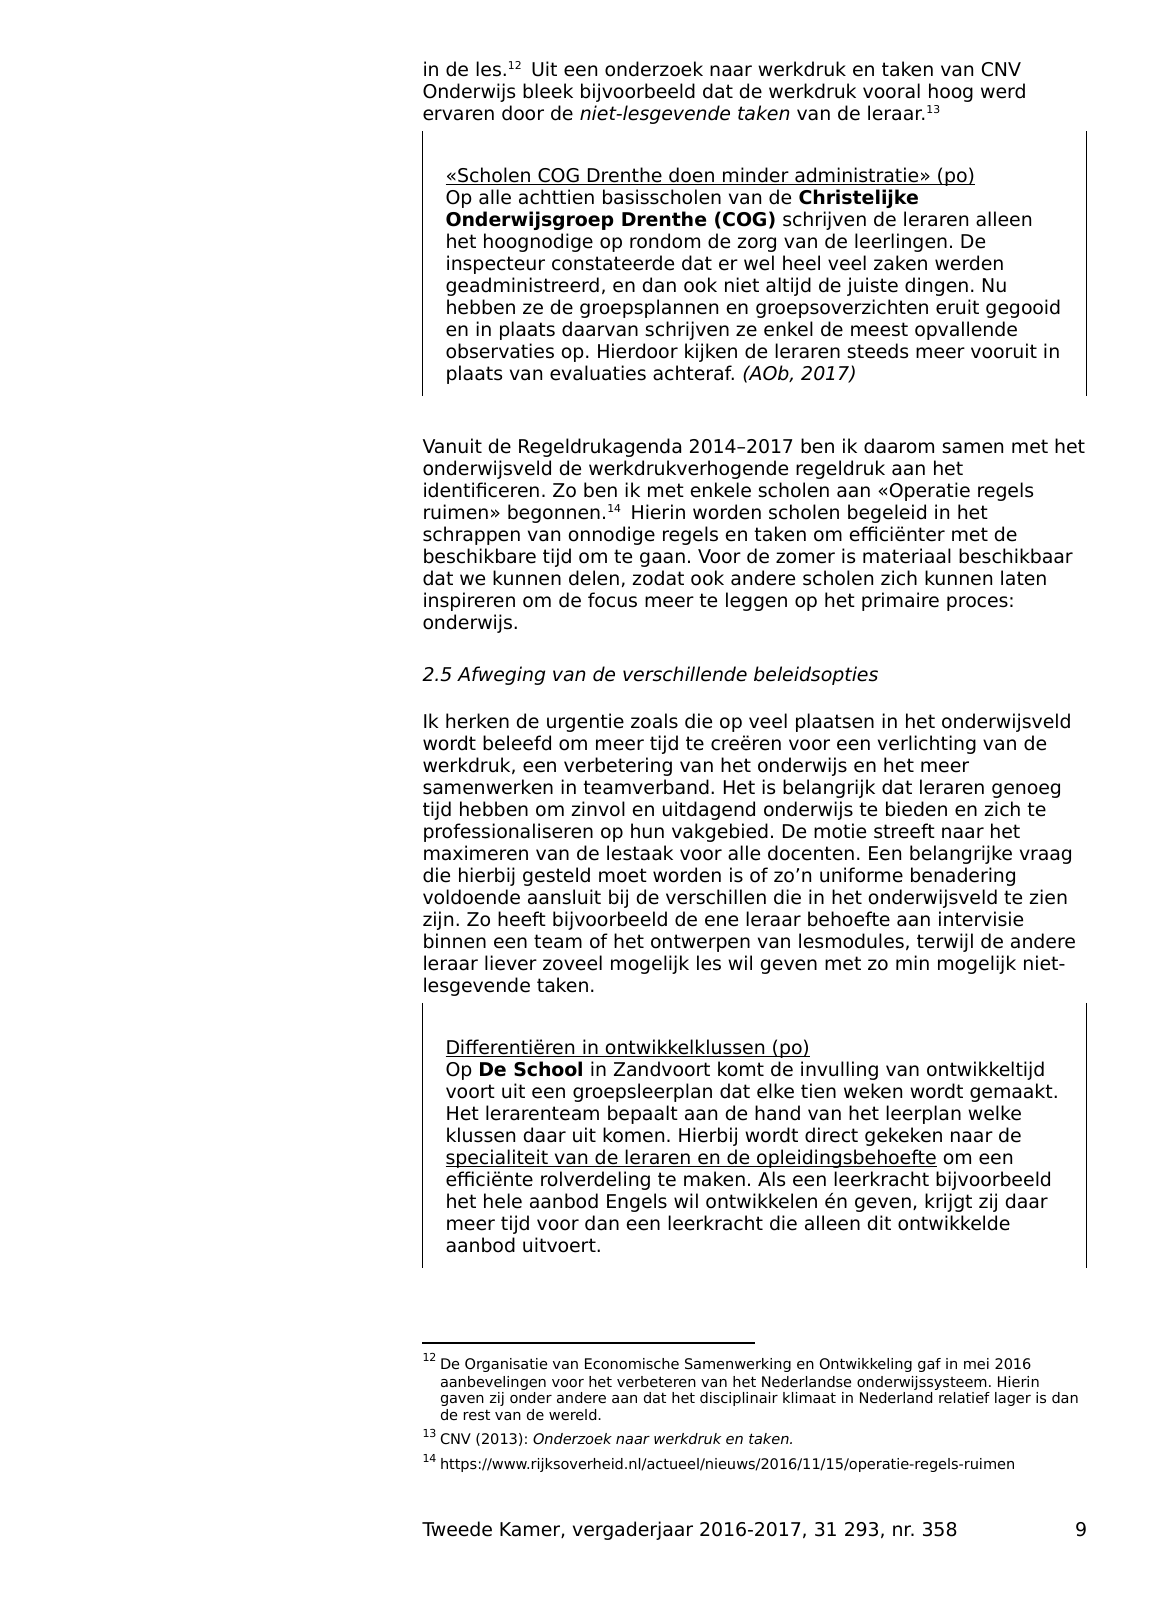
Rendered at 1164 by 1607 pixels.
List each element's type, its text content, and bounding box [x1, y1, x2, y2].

text CNV (2013): Onderzoek naar werkdruk en taken. [422, 1427, 1087, 1449]
subtitle 2.5 Afweging van de verschillende beleidsopties [422, 664, 1087, 686]
table_header «Scholen COG Drenthe doen minder administratie» (po) Op alle achttien basisscholen van de Christelijke Onderwijsgroep Drenthe (COG) schrijven de leraren alleen het hoognodige op rondom de zorg van de leerlingen. De inspecteur constateerde dat er wel heel veel zaken werden geadministreerd, en dan ook niet altijd de juiste dingen. Nu hebben ze de groepsplannen en groepsoverzichten eruit gegooid en in plaats daarvan schrijven ze enkel de meest opvallende observaties op. Hierdoor kijken de leraren steeds meer vooruit in plaats van evaluaties achteraf. (AOb, 2017) [423, 131, 1086, 396]
text Vanuit de Regeldrukagenda 2014–2017 ben ik daarom samen met het onderwijsveld de werkdrukverhogende regeldruk aan het identificeren. Zo ben ik met enkele scholen aan «Operatie regels ruimen» begonnen. Hierin worden scholen begeleid in het schrappen van onnodige regels en taken om efficiënter met de beschikbare tijd om te gaan. Voor de zomer is materiaal beschikbaar dat we kunnen delen, zodat ook andere scholen zich kunnen laten inspireren om de focus meer te leggen op het primaire proces: onderwijs. [422, 436, 1087, 634]
text Ik herken de urgentie zoals die op veel plaatsen in het onderwijsveld wordt beleefd om meer tijd te creëren voor een verlichting van de werkdruk, een verbetering van het onderwijs en het meer samenwerken in teamverband. Het is belangrijk dat leraren genoeg tijd hebben om zinvol en uitdagend onderwijs te bieden en zich te professionaliseren op hun vakgebied. De motie streeft naar het maximeren van de lestaak voor alle docenten. Een belangrijke vraag die hierbij gesteld moet worden is of zo’n uniforme benadering voldoende aansluit bij de verschillen die in het onderwijsveld te zien zijn. Zo heeft bijvoorbeeld de ene leraar behoefte aan intervisie binnen een team of het ontwerpen van lesmodules, terwijl de andere leraar liever zoveel mogelijk les wil geven met zo min mogelijk niet-lesgevende taken. [422, 711, 1087, 997]
text De Organisatie van Economische Samenwerking en Ontwikkeling gaf in mei 2016 aanbevelingen voor het verbeteren van het Nederlandse onderwijssysteem. Hierin gaven zij onder andere aan dat het disciplinair klimaat in Nederland relatief lager is dan de rest van de wereld. [422, 1352, 1087, 1424]
text https://www.rijksoverheid.nl/actueel/nieuws/2016/11/15/operatie-regels-ruimen [422, 1452, 1087, 1474]
table_header Differentiëren in ontwikkelklussen (po) Op De School in Zandvoort komt de invulling van ontwikkeltijd voort uit een groepsleerplan dat elke tien weken wordt gemaakt. Het lerarenteam bepaalt aan de hand van het leerplan welke klussen daar uit komen. Hierbij wordt direct gekeken naar de specialiteit van de leraren en de opleidingsbehoefte om een efficiënte rolverdeling te maken. Als een leerkracht bijvoorbeeld het hele aanbod Engels wil ontwikkelen én geven, krijgt zij daar meer tijd voor dan een leerkracht die alleen dit ontwikkelde aanbod uitvoert. [423, 1003, 1086, 1268]
text Het is belangrijk dat deze kennisdeling niet alleen op schoolniveau plaatsvindt, maar ook op het niveau van de les en van de leraar. Tijd kan immers ook nog gewonnen worden door het stoppen met onnodige administratie en het behouden van een efficiënt leerklimaat in de les. Uit een onderzoek naar werkdruk en taken van CNV Onderwijs bleek bijvoorbeeld dat de werkdruk vooral hoog werd ervaren door de niet-lesgevende taken van de leraar. [422, 59, 1087, 125]
